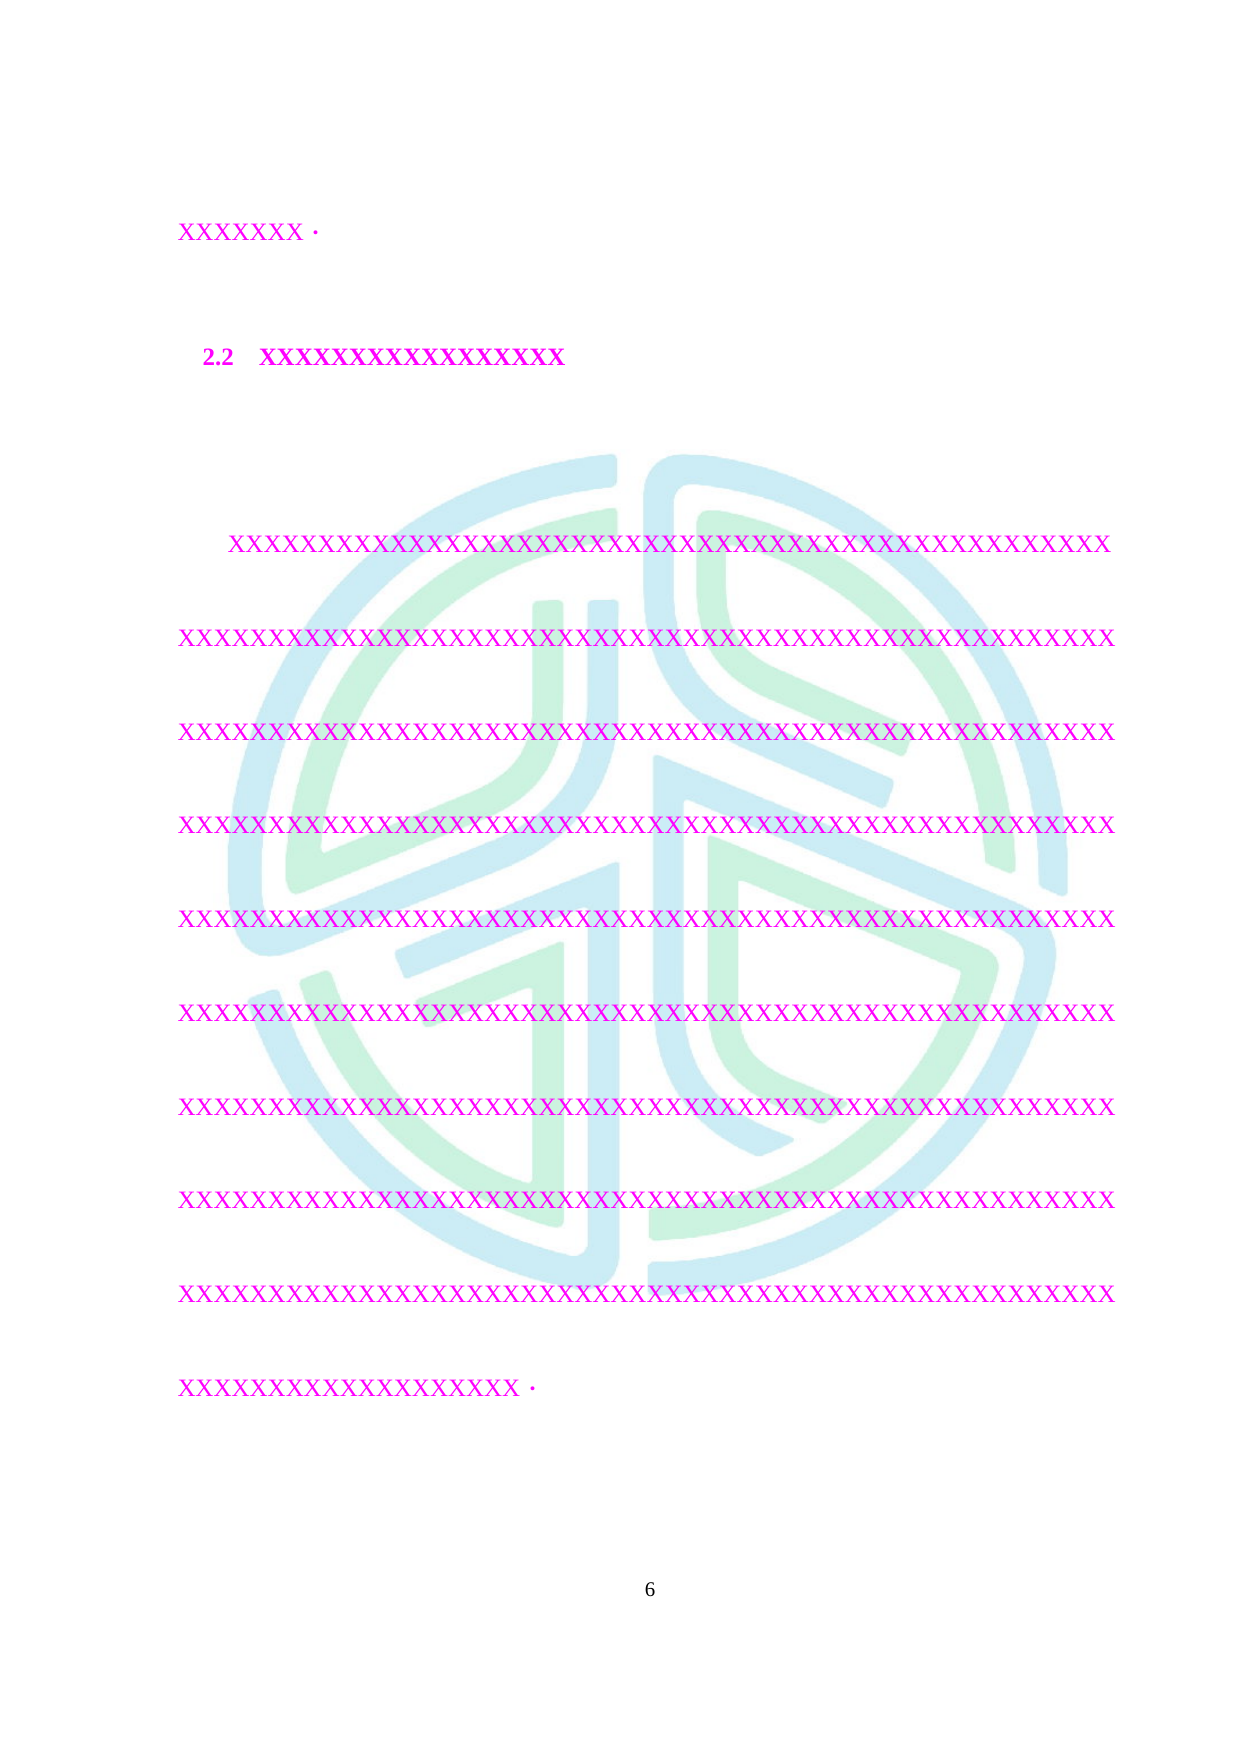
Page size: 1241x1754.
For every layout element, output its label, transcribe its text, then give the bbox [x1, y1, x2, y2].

text XXXXXXXXXXXXXXXXXXXXXXXXXXXXXXXXXXXXXXXXXXXXXXXXXXXXXXXXXXXXXXXXXXXXXXXXXXXXXXXXXXXXXXXXXXXXXXXXXXXXXXXXXXXXXXXXXXXXXXXXXXXXXXXXXXXXXXXXXXXXXXXXXXXXXXXXXXXXXXXXXXXXXXXXXXXXXXXXXXXXXXXXXXXXXXXXXXXXXXXXXXXXXXXXXXXXXXXXXXXXXXXXXXXXXXXXXXXXXXXXXXXXXXXXXXXXXXXXXXXXXXXXXXXXXXXXXXXXXXXXXXXXXXXXXXXXXXXXXXXXXXXXXXXXXXXXXXXXXXXXXXXXXXXXXXXXXXXXXXXXXXXXXXXXXXXXXXXXXXXXXXXXXXXXXXXXXXXXXXXXXXXXXXXXXXXXXXXXXXXXXXXXXXXXXXXXXXXXXXXXXXXXXXXXXXXXXXXXXXXXXXXXXXXXXXXXXXXXXXXXXXXXXXXXXXXXXXXXXXXXXXXX． [177, 1350, 1122, 1408]
subtitle 2.2 XXXXXXXXXXXXXXXXX [177, 314, 1122, 377]
text XXXXXXXXXXXXXXXXXXXXXXXXXXXXXXXXXXXXXXXXXXXXXXXXXXXXXXXXXXXXXXXXXXXXXXXXXXXXXXXXXXXXXXXXXXXXXXXXXXXXXXXXXXXXXXXXXXXXXXXXXXXXXXXXXXXXXXXXXXXXXXXXXXXXXXXXXXXXXXXX． [177, 189, 1122, 252]
